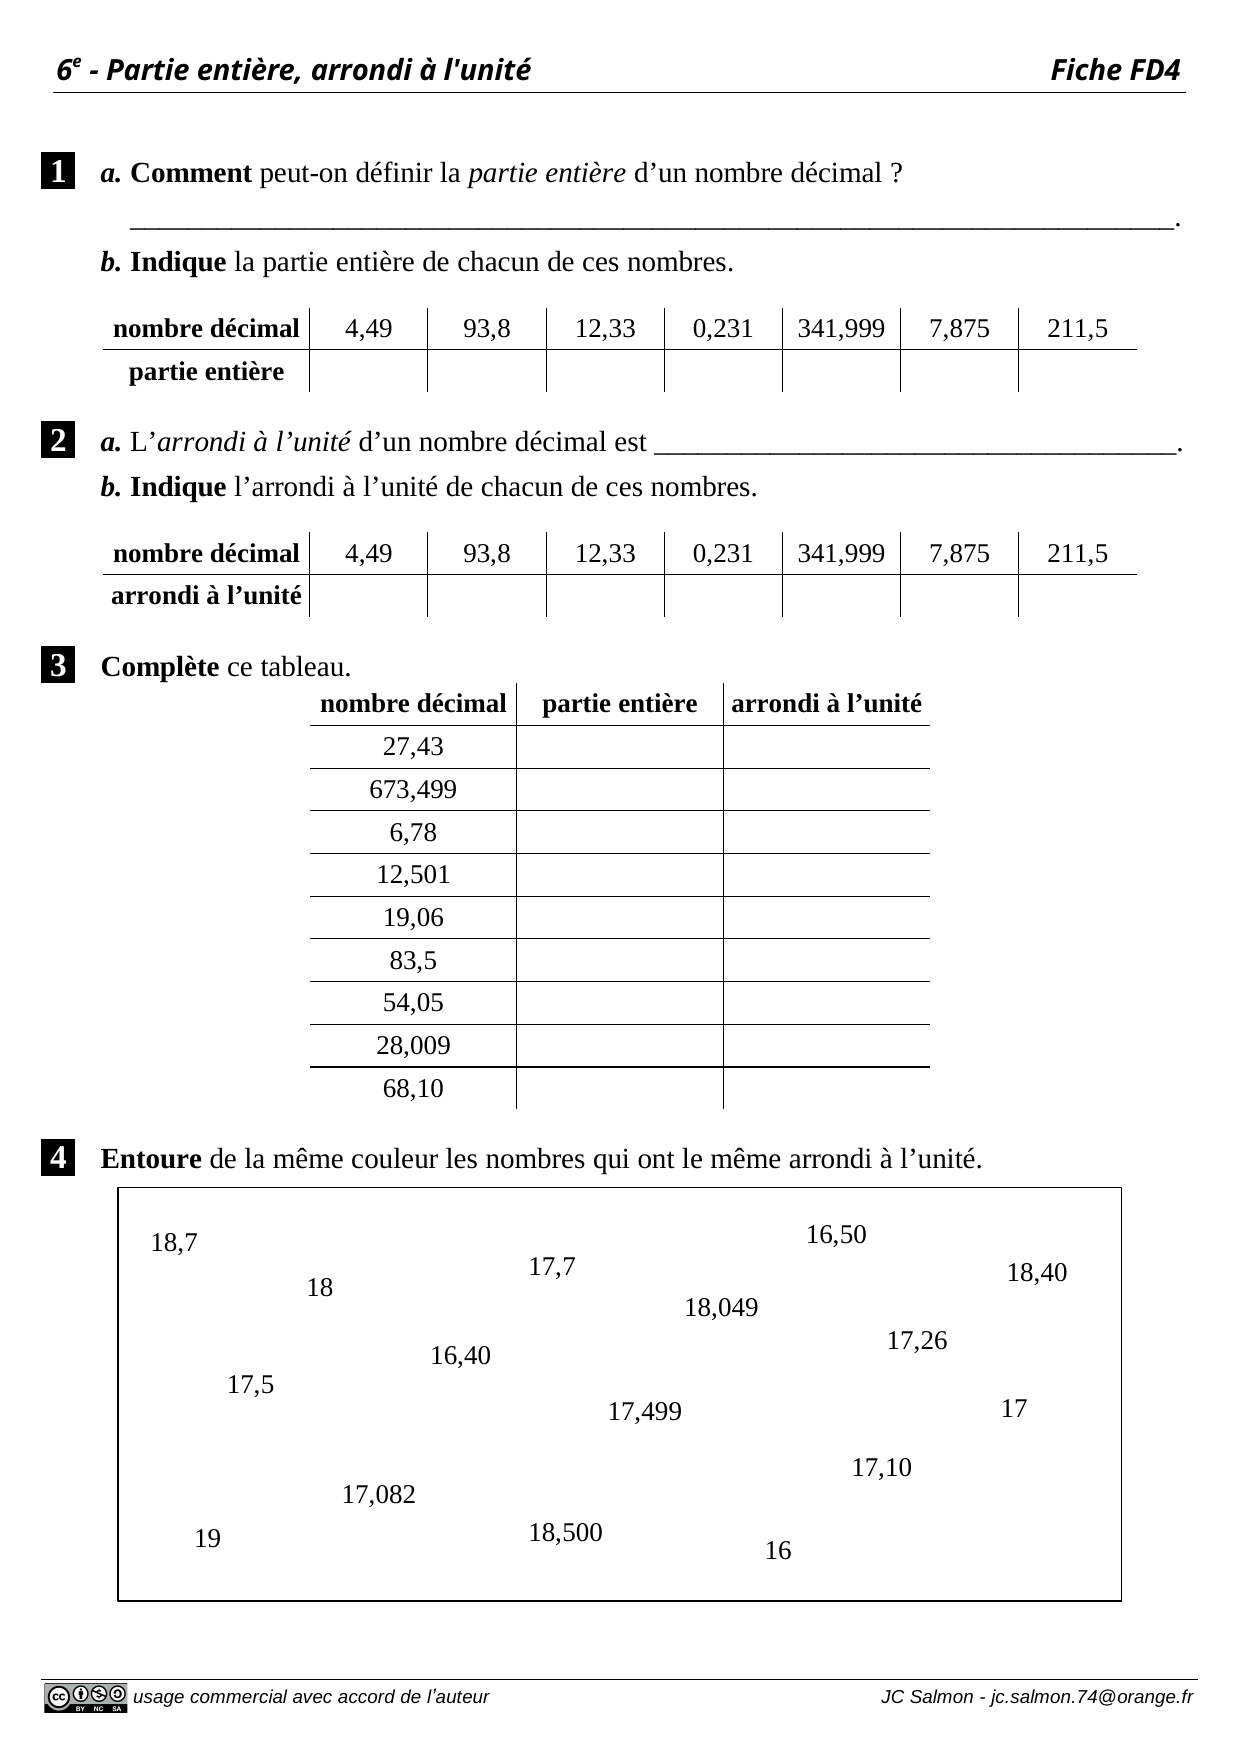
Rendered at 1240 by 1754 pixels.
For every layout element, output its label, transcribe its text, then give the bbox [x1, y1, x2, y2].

table_cell [724, 1068, 930, 1109]
table_cell [724, 726, 930, 767]
table_cell [783, 575, 900, 617]
table_cell [428, 575, 546, 617]
table_cell [517, 811, 723, 853]
table_cell [428, 350, 546, 392]
table_cell [517, 1068, 723, 1109]
text b. Indique l’arrondi à l’unité de chacun de ces nombres. [100, 470, 1198, 502]
table_cell [665, 575, 782, 617]
table_cell [901, 350, 1018, 392]
table_cell [517, 854, 723, 896]
text 3 Complète ce tableau. [41, 646, 1198, 683]
table_cell [724, 1025, 930, 1066]
table_header 4,49 [310, 308, 427, 349]
table_cell [724, 939, 930, 981]
text 2 a. L’arrondi à l’unité d’un nombre décimal est ____________________________________. [41, 421, 1198, 458]
table_cell 6,78 [310, 811, 516, 853]
table_cell [310, 350, 427, 392]
table_header 93,8 [428, 308, 546, 349]
table_header arrondi à l’unité [724, 683, 930, 725]
table_cell [547, 350, 664, 392]
table_header 7,875 [901, 532, 1018, 574]
table_header nombre décimal [310, 683, 516, 725]
table_header 211,5 [1019, 532, 1137, 574]
table_header 4,49 [310, 532, 427, 574]
table_cell [517, 982, 723, 1024]
table_header 341,999 [783, 308, 900, 349]
table_cell arrondi à l’unité [103, 575, 309, 617]
table_cell [724, 982, 930, 1024]
table_cell [517, 897, 723, 938]
table_cell 83,5 [310, 939, 516, 981]
table_cell [724, 897, 930, 938]
table_cell 54,05 [310, 982, 516, 1024]
table_cell 28,009 [310, 1025, 516, 1066]
table_cell [517, 726, 723, 767]
text 1 a. Comment peut-on définir la partie entière d’un nombre décimal ? [41, 152, 1198, 189]
table_cell 673,499 [310, 769, 516, 810]
table_cell [517, 1025, 723, 1066]
table_cell [1019, 350, 1137, 392]
table_cell [1019, 575, 1137, 617]
table_cell [901, 575, 1018, 617]
table_cell 68,10 [310, 1068, 516, 1109]
table_cell [724, 811, 930, 853]
table_header nombre décimal [103, 532, 309, 574]
text b. Indique la partie entière de chacun de ces nombres. [100, 245, 1198, 278]
picture [44, 1683, 128, 1713]
table_header 211,5 [1019, 308, 1137, 349]
table_cell 12,501 [310, 854, 516, 896]
table_header 12,33 [547, 308, 664, 349]
table_cell [665, 350, 782, 392]
table_cell partie entière [103, 350, 309, 392]
table_header 7,875 [901, 308, 1018, 349]
table_cell [517, 769, 723, 810]
table_header 93,8 [428, 532, 546, 574]
table_header partie entière [517, 683, 723, 725]
table_cell [310, 575, 427, 617]
text ________________________________________________________________________. [100, 201, 1198, 233]
table_cell [724, 854, 930, 896]
table_cell 27,43 [310, 726, 516, 767]
text 4 Entoure de la même couleur les nombres qui ont le même arrondi à l’unité. [41, 1139, 1198, 1176]
table_header 12,33 [547, 532, 664, 574]
table_cell [724, 769, 930, 810]
table_cell [783, 350, 900, 392]
table_cell [547, 575, 664, 617]
table_header nombre décimal [103, 308, 309, 349]
table_header 0,231 [665, 308, 782, 349]
table_cell 19,06 [310, 897, 516, 938]
table_header 341,999 [783, 532, 900, 574]
table_cell [517, 939, 723, 981]
table_header 0,231 [665, 532, 782, 574]
